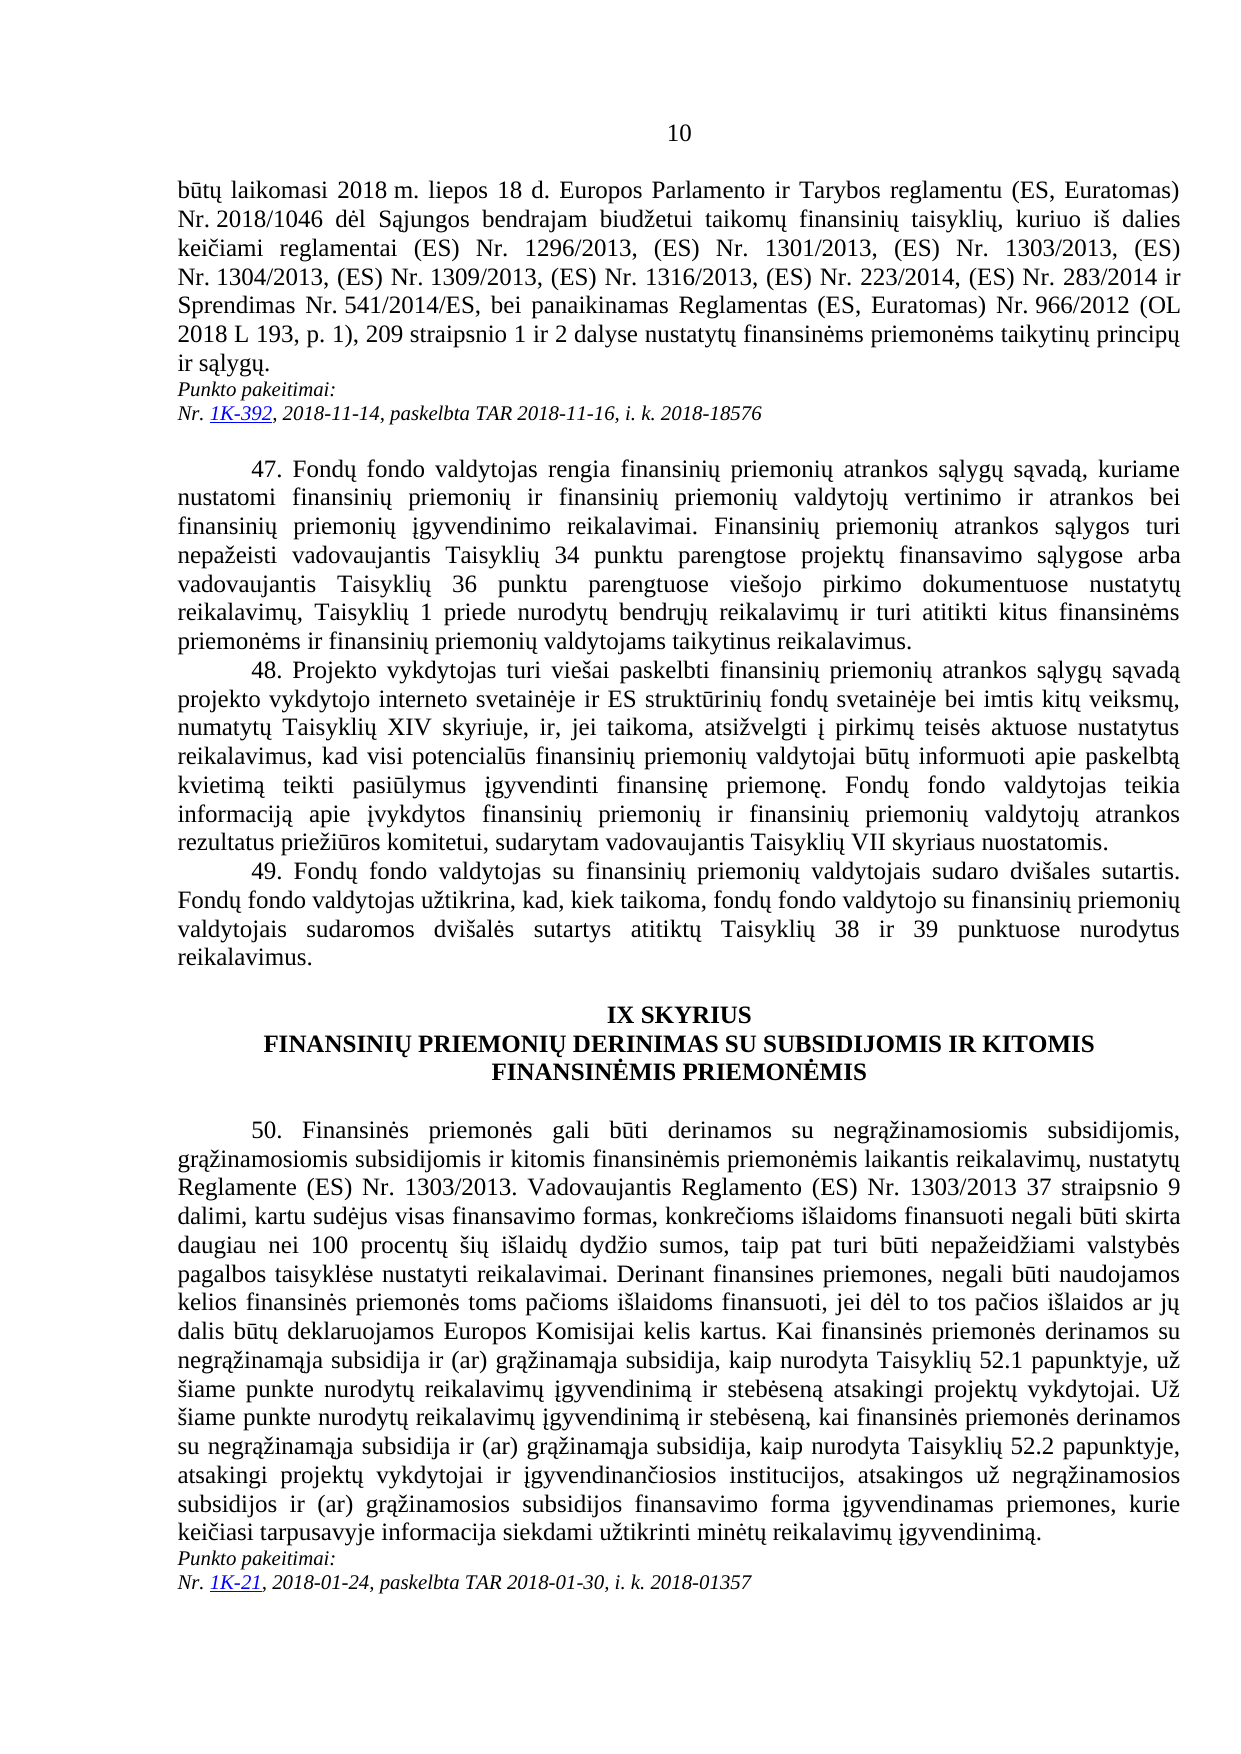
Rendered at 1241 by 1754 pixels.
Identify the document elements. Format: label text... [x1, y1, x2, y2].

text būtų laikomasi 2018 m. liepos 18 d. Europos Parlamento ir Tarybos reglamentu (ES, Euratomas) Nr. 2018/1046 dėl Sąjungos bendrajam biudžetui taikomų finansinių taisyklių, kuriuo iš dalies keičiami reglamentai (ES) Nr. 1296/2013, (ES) Nr. 1301/2013, (ES) Nr. 1303/2013, (ES) Nr. 1304/2013, (ES) Nr. 1309/2013, (ES) Nr. 1316/2013, (ES) Nr. 223/2014, (ES) Nr. 283/2014 ir Sprendimas Nr. 541/2014/ES, bei panaikinamas Reglamentas (ES, Euratomas) Nr. 966/2012 (OL 2018 L 193, p. 1), 209 straipsnio 1 ir 2 dalyse nustatytų finansinėms priemonėms taikytinų principų ir sąlygų. [177, 176, 1181, 377]
text 47. Fondų fondo valdytojas rengia finansinių priemonių atrankos sąlygų sąvadą, kuriame nustatomi finansinių priemonių ir finansinių priemonių valdytojų vertinimo ir atrankos bei finansinių priemonių įgyvendinimo reikalavimai. Finansinių priemonių atrankos sąlygos turi nepažeisti vadovaujantis Taisyklių 34 punktu parengtose projektų finansavimo sąlygose arba vadovaujantis Taisyklių 36 punktu parengtuose viešojo pirkimo dokumentuose nustatytų reikalavimų, Taisyklių 1 priede nurodytų bendrųjų reikalavimų ir turi atitikti kitus finansinėms priemonėms ir finansinių priemonių valdytojams taikytinus reikalavimus. [177, 454, 1181, 655]
text IX SKYRIUS [177, 1000, 1181, 1029]
text Punkto pakeitimai: [177, 377, 1181, 401]
text 48. Projekto vykdytojas turi viešai paskelbti finansinių priemonių atrankos sąlygų sąvadą projekto vykdytojo interneto svetainėje ir ES struktūrinių fondų svetainėje bei imtis kitų veiksmų, numatytų Taisyklių XIV skyriuje, ir, jei taikoma, atsižvelgti į pirkimų teisės aktuose nustatytus reikalavimus, kad visi potencialūs finansinių priemonių valdytojai būtų informuoti apie paskelbtą kvietimą teikti pasiūlymus įgyvendinti finansinę priemonę. Fondų fondo valdytojas teikia informaciją apie įvykdytos finansinių priemonių ir finansinių priemonių valdytojų atrankos rezultatus priežiūros komitetui, sudarytam vadovaujantis Taisyklių VII skyriaus nuostatomis. [177, 655, 1181, 856]
text Nr. 1K-392, 2018-11-14, paskelbta TAR 2018-11-16, i. k. 2018-18576 [177, 401, 1181, 425]
text FINANSINIŲ PRIEMONIŲ DERINIMAS SU SUBSIDIJOMIS IR KITOMIS FINANSINĖMIS PRIEMONĖMIS [177, 1029, 1181, 1086]
text 50. Finansinės priemonės gali būti derinamos su negrąžinamosiomis subsidijomis, grąžinamosiomis subsidijomis ir kitomis finansinėmis priemonėmis laikantis reikalavimų, nustatytų Reglamente (ES) Nr. 1303/2013. Vadovaujantis Reglamento (ES) Nr. 1303/2013 37 straipsnio 9 dalimi, kartu sudėjus visas finansavimo formas, konkrečioms išlaidoms finansuoti negali būti skirta daugiau nei 100 procentų šių išlaidų dydžio sumos, taip pat turi būti nepažeidžiami valstybės pagalbos taisyklėse nustatyti reikalavimai. Derinant finansines priemones, negali būti naudojamos kelios finansinės priemonės toms pačioms išlaidoms finansuoti, jei dėl to tos pačios išlaidos ar jų dalis būtų deklaruojamos Europos Komisijai kelis kartus. Kai finansinės priemonės derinamos su negrąžinamąja subsidija ir (ar) grąžinamąja subsidija, kaip nurodyta Taisyklių 52.1 papunktyje, už šiame punkte nurodytų reikalavimų įgyvendinimą ir stebėseną atsakingi projektų vykdytojai. Už šiame punkte nurodytų reikalavimų įgyvendinimą ir stebėseną, kai finansinės priemonės derinamos su negrąžinamąja subsidija ir (ar) grąžinamąja subsidija, kaip nurodyta Taisyklių 52.2 papunktyje, atsakingi projektų vykdytojai ir įgyvendinančiosios institucijos, atsakingos už negrąžinamosios subsidijos ir (ar) grąžinamosios subsidijos finansavimo forma įgyvendinamas priemones, kurie keičiasi tarpusavyje informacija siekdami užtikrinti minėtų reikalavimų įgyvendinimą. [177, 1115, 1181, 1546]
text Nr. 1K-21, 2018-01-24, paskelbta TAR 2018-01-30, i. k. 2018-01357 [177, 1570, 1181, 1594]
text 49. Fondų fondo valdytojas su finansinių priemonių valdytojais sudaro dvišales sutartis. Fondų fondo valdytojas užtikrina, kad, kiek taikoma, fondų fondo valdytojo su finansinių priemonių valdytojais sudaromos dvišalės sutartys atitiktų Taisyklių 38 ir 39 punktuose nurodytus reikalavimus. [177, 856, 1181, 971]
text Punkto pakeitimai: [177, 1546, 1181, 1570]
